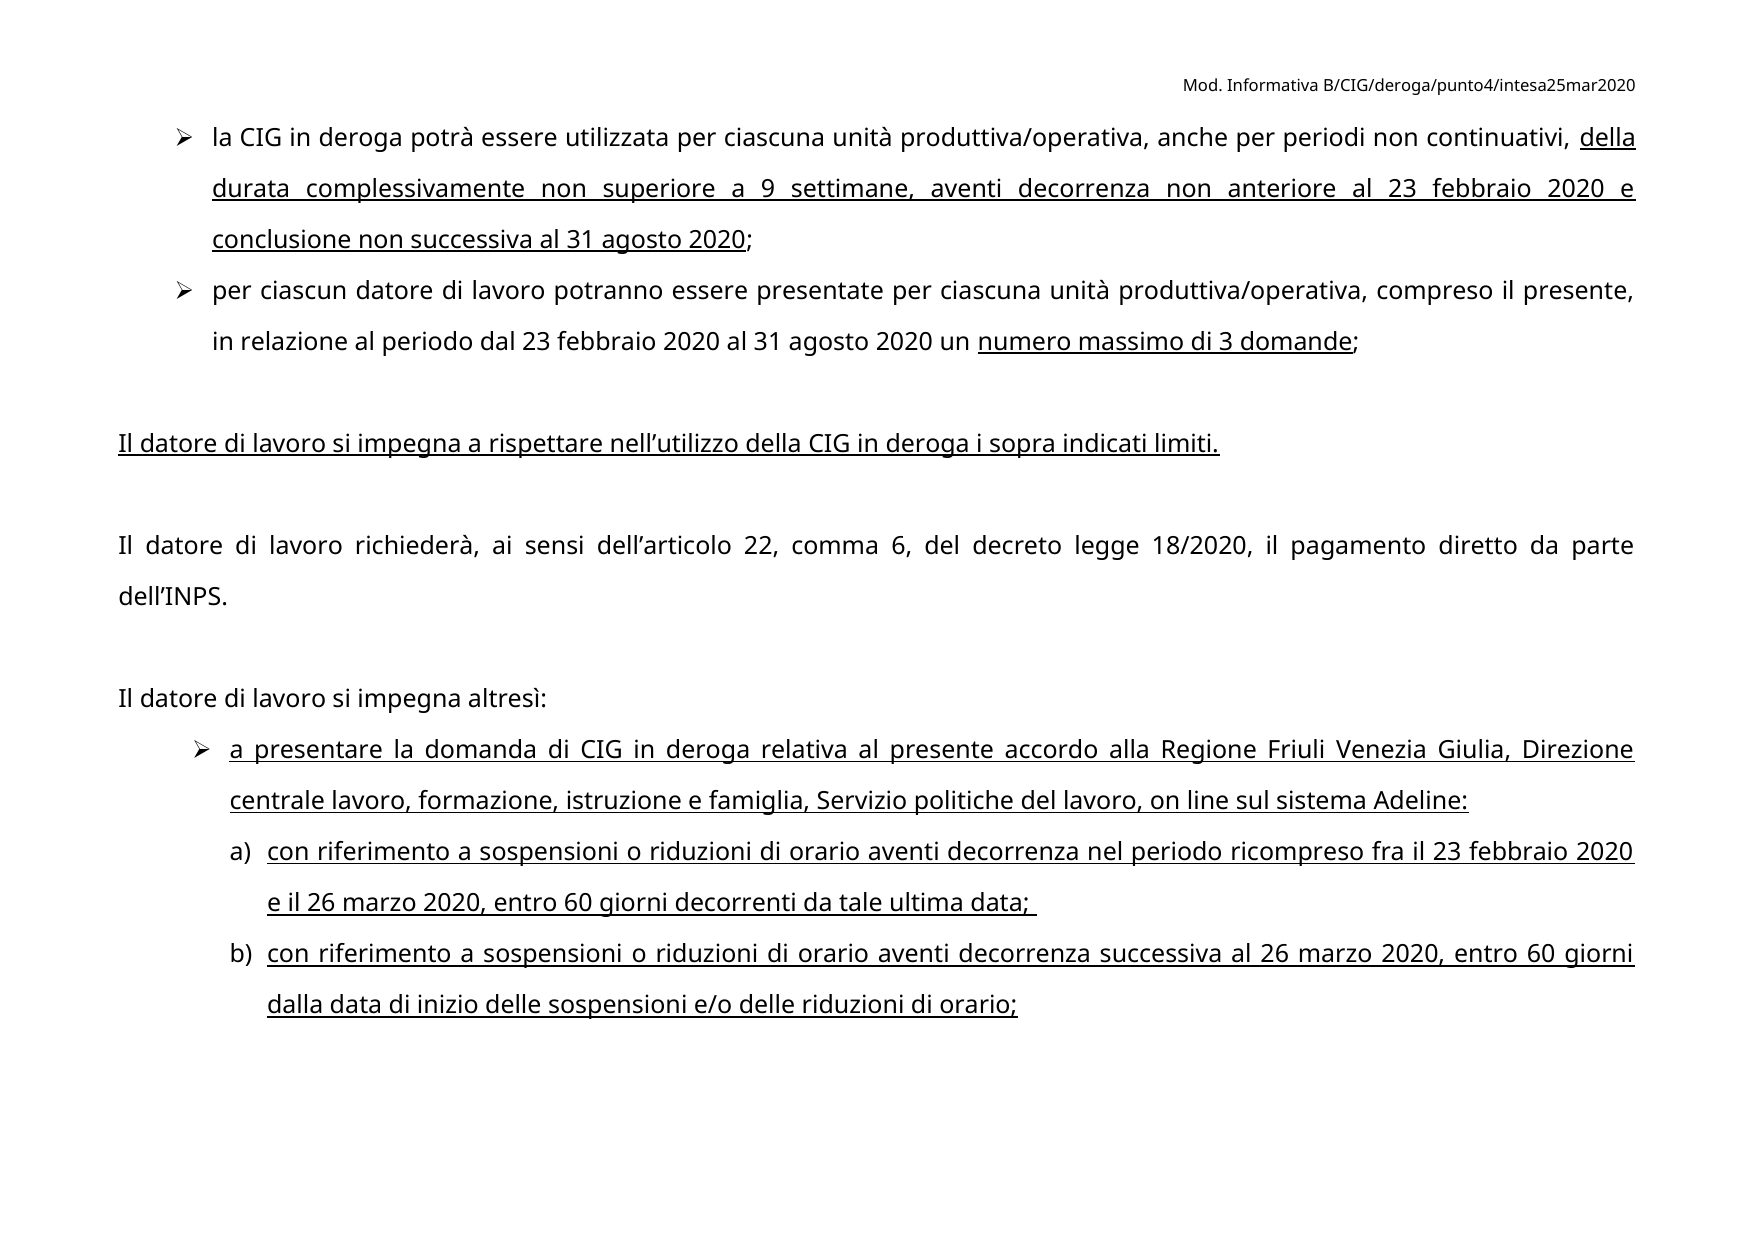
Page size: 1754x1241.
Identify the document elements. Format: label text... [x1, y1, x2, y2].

text Il datore di lavoro si impegna a rispettare nell’utilizzo della CIG in deroga i sopra indicati limiti. [118, 426, 1636, 459]
list la CIG in deroga potrà essere utilizzata per ciascuna unità produttiva/operativa, anche per periodi non continuativi, della durata complessivamente non superiore a 9 settimane, aventi decorrenza non anteriore al 23 febbraio 2020 e conclusione non successiva al 31 agosto 2020; [174, 119, 1636, 255]
list a presentare la domanda di CIG in deroga relativa al presente accordo alla Regione Friuli Venezia Giulia, Direzione centrale lavoro, formazione, istruzione e famiglia, Servizio politiche del lavoro, on line sul sistema Adeline: [192, 732, 1636, 817]
text Il datore di lavoro richiederà, ai sensi dell’articolo 22, comma 6, del decreto legge 18/2020, il pagamento diretto da parte dell’INPS. [118, 528, 1636, 613]
text Il datore di lavoro si impegna altresì: [118, 681, 1636, 715]
list con riferimento a sospensioni o riduzioni di orario aventi decorrenza successiva al 26 marzo 2020, entro 60 giorni dalla data di inizio delle sospensioni e/o delle riduzioni di orario; [229, 936, 1636, 1021]
list con riferimento a sospensioni o riduzioni di orario aventi decorrenza nel periodo ricompreso fra il 23 febbraio 2020 e il 26 marzo 2020, entro 60 giorni decorrenti da tale ultima data; [229, 834, 1636, 919]
list per ciascun datore di lavoro potranno essere presentate per ciascuna unità produttiva/operativa, compreso il presente, in relazione al periodo dal 23 febbraio 2020 al 31 agosto 2020 un numero massimo di 3 domande; [174, 272, 1636, 357]
